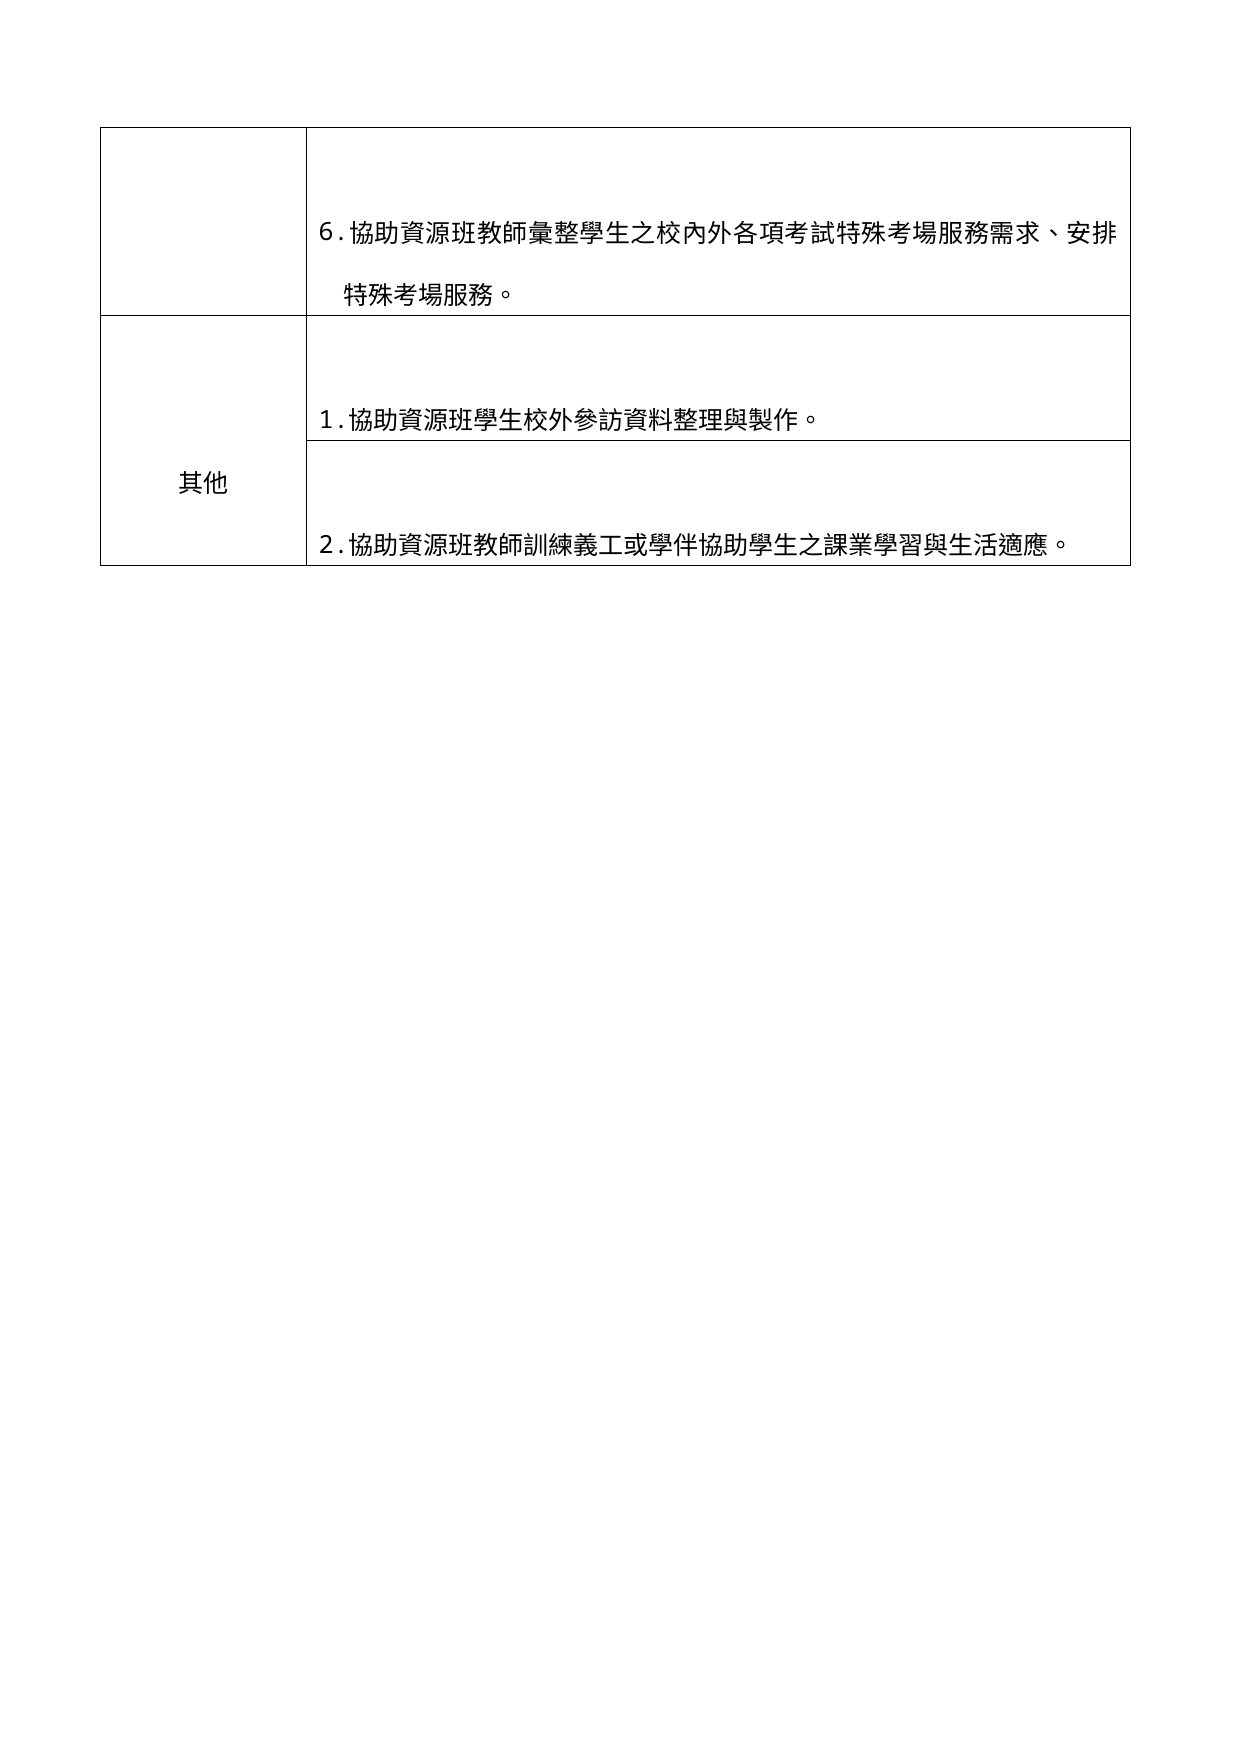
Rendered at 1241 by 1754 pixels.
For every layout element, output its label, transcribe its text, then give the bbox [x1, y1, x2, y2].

table_cell 2.協助資源班教師訓練義工或學伴協助學生之課業學習與生活適應。 [307, 441, 1130, 564]
table_cell 其他 [101, 316, 306, 564]
table_cell 1.協助資源班學生校外參訪資料整理與製作。 [307, 316, 1130, 439]
table_cell [101, 128, 306, 314]
table_cell 6.協助資源班教師彙整學生之校內外各項考試特殊考場服務需求、安排特殊考場服務。 [307, 128, 1130, 314]
